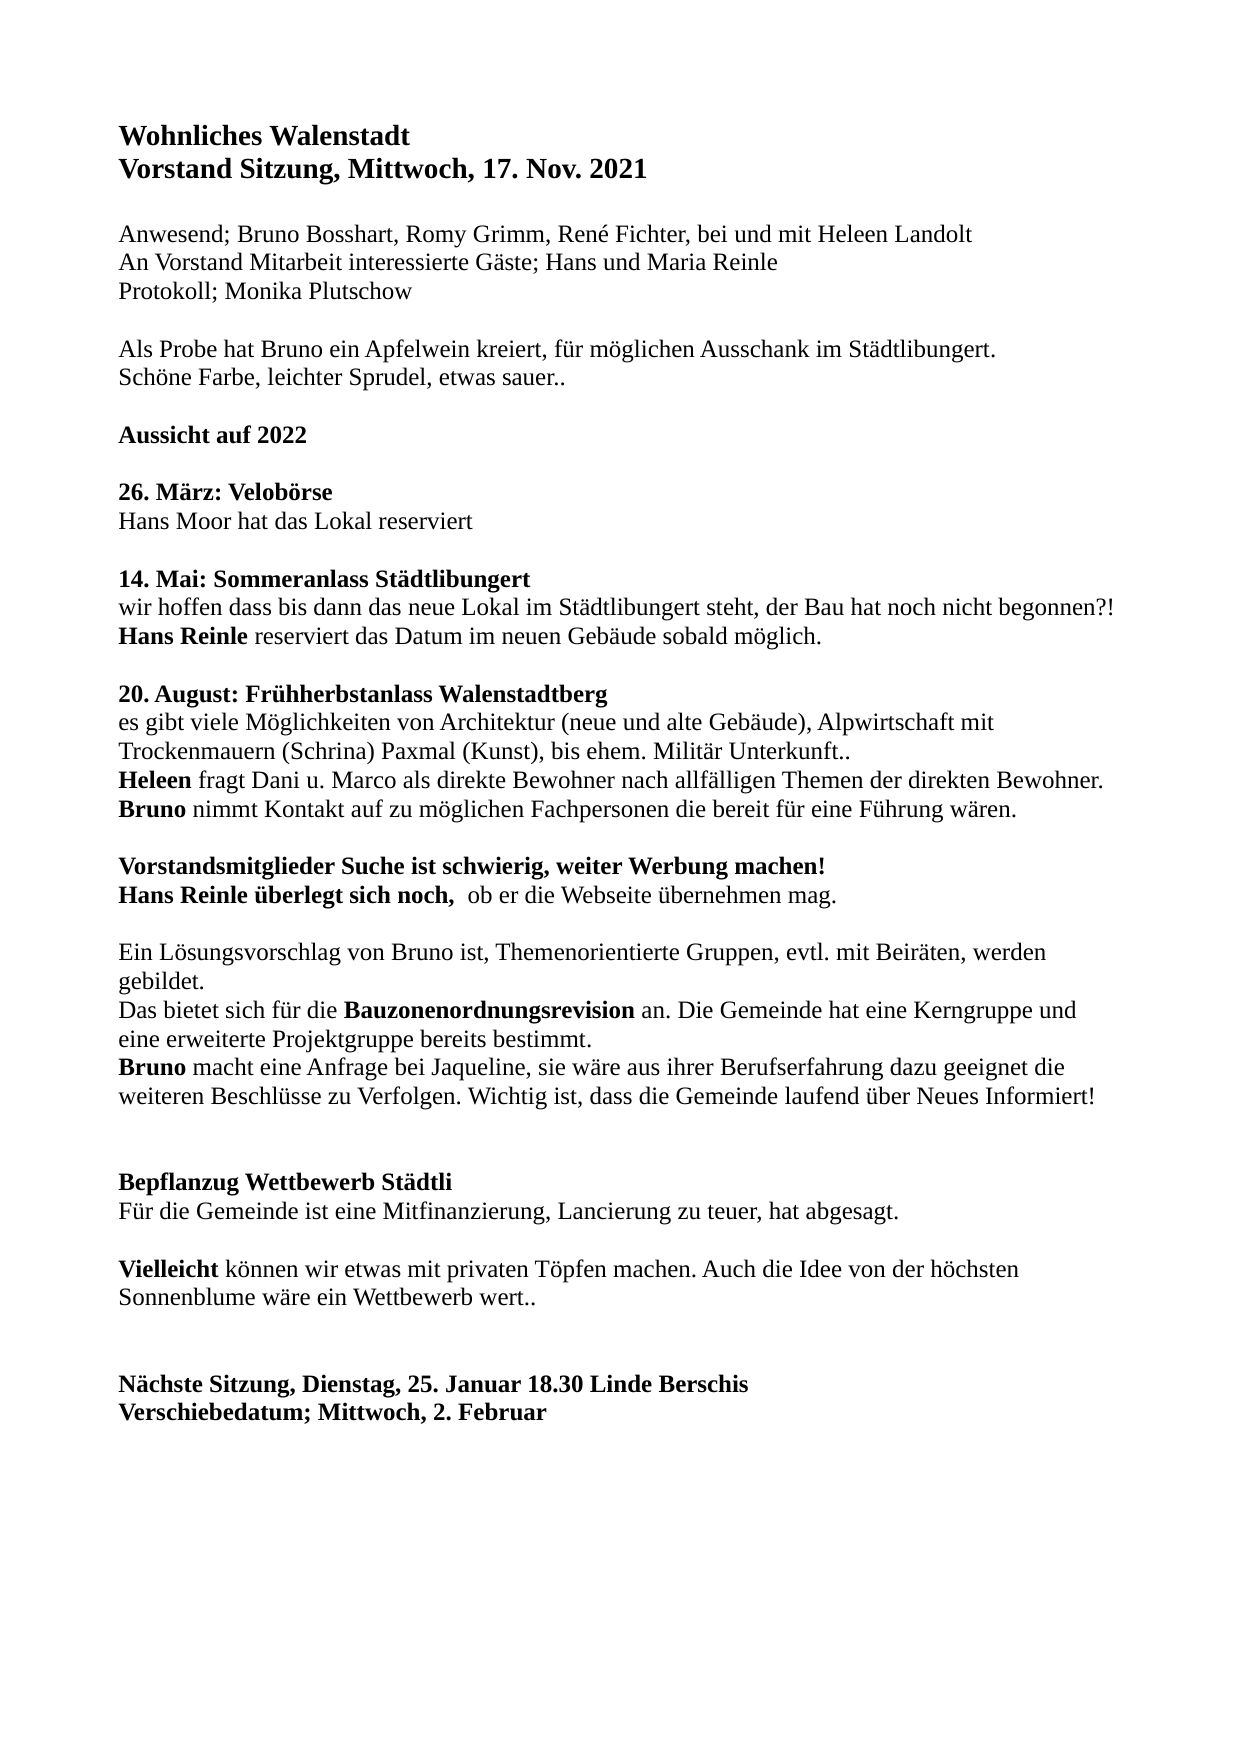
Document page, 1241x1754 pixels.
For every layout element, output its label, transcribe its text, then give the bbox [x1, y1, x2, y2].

text Als Probe hat Bruno ein Apfelwein kreiert, für möglichen Ausschank im Städtlibungert. [118, 334, 1122, 362]
text Anwesend; Bruno Bosshart, Romy Grimm, René Fichter, bei und mit Heleen Landolt [118, 219, 1122, 247]
text es gibt viele Möglichkeiten von Architektur (neue und alte Gebäude), Alpwirtschaft mit Trockenmauern (Schrina) Paxmal (Kunst), bis ehem. Militär Unterkunft.. [118, 707, 1122, 765]
text 14. Mai: Sommeranlass Städtlibungert [118, 564, 1122, 592]
text Vielleicht können wir etwas mit privaten Töpfen machen. Auch die Idee von der höchsten Sonnenblume wäre ein Wettbewerb wert.. [118, 1254, 1122, 1311]
text Protokoll; Monika Plutschow [118, 276, 1122, 305]
text Hans Moor hat das Lokal reserviert [118, 506, 1122, 535]
text Bruno macht eine Anfrage bei Jaqueline, sie wäre aus ihrer Berufserfahrung dazu geeignet die weiteren Beschlüsse zu Verfolgen. Wichtig ist, dass die Gemeinde laufend über Neues Informiert! [118, 1052, 1122, 1110]
text An Vorstand Mitarbeit interessierte Gäste; Hans und Maria Reinle [118, 247, 1122, 276]
text Aussicht auf 2022 [118, 420, 1122, 449]
text 26. März: Velobörse [118, 477, 1122, 506]
text wir hoffen dass bis dann das neue Lokal im Städtlibungert steht, der Bau hat noch nicht begonnen?! [118, 592, 1122, 621]
text Vorstandsmitglieder Suche ist schwierig, weiter Werbung machen! [118, 851, 1122, 880]
text Nächste Sitzung, Dienstag, 25. Januar 18.30 Linde Berschis [118, 1369, 1122, 1397]
text Das bietet sich für die Bauzonenordnungsrevision an. Die Gemeinde hat eine Kerngruppe und eine erweiterte Projektgruppe bereits bestimmt. [118, 995, 1122, 1052]
text Vorstand Sitzung, Mittwoch, 17. Nov. 2021 [118, 152, 1122, 185]
text Schöne Farbe, leichter Sprudel, etwas sauer.. [118, 362, 1122, 391]
text Wohnliches Walenstadt [118, 118, 1122, 152]
text Bepflanzug Wettbewerb Städtli [118, 1167, 1122, 1196]
text Hans Reinle überlegt sich noch, ob er die Webseite übernehmen mag. [118, 880, 1122, 909]
text 20. August: Frühherbstanlass Walenstadtberg [118, 679, 1122, 707]
text Ein Lösungsvorschlag von Bruno ist, Themenorientierte Gruppen, evtl. mit Beiräten, werden gebildet. [118, 937, 1122, 995]
text Heleen fragt Dani u. Marco als direkte Bewohner nach allfälligen Themen der direkten Bewohner. [118, 765, 1122, 794]
text Hans Reinle reserviert das Datum im neuen Gebäude sobald möglich. [118, 621, 1122, 650]
text Bruno nimmt Kontakt auf zu möglichen Fachpersonen die bereit für eine Führung wären. [118, 794, 1122, 822]
text Für die Gemeinde ist eine Mitfinanzierung, Lancierung zu teuer, hat abgesagt. [118, 1196, 1122, 1225]
text Verschiebedatum; Mittwoch, 2. Februar [118, 1397, 1122, 1426]
